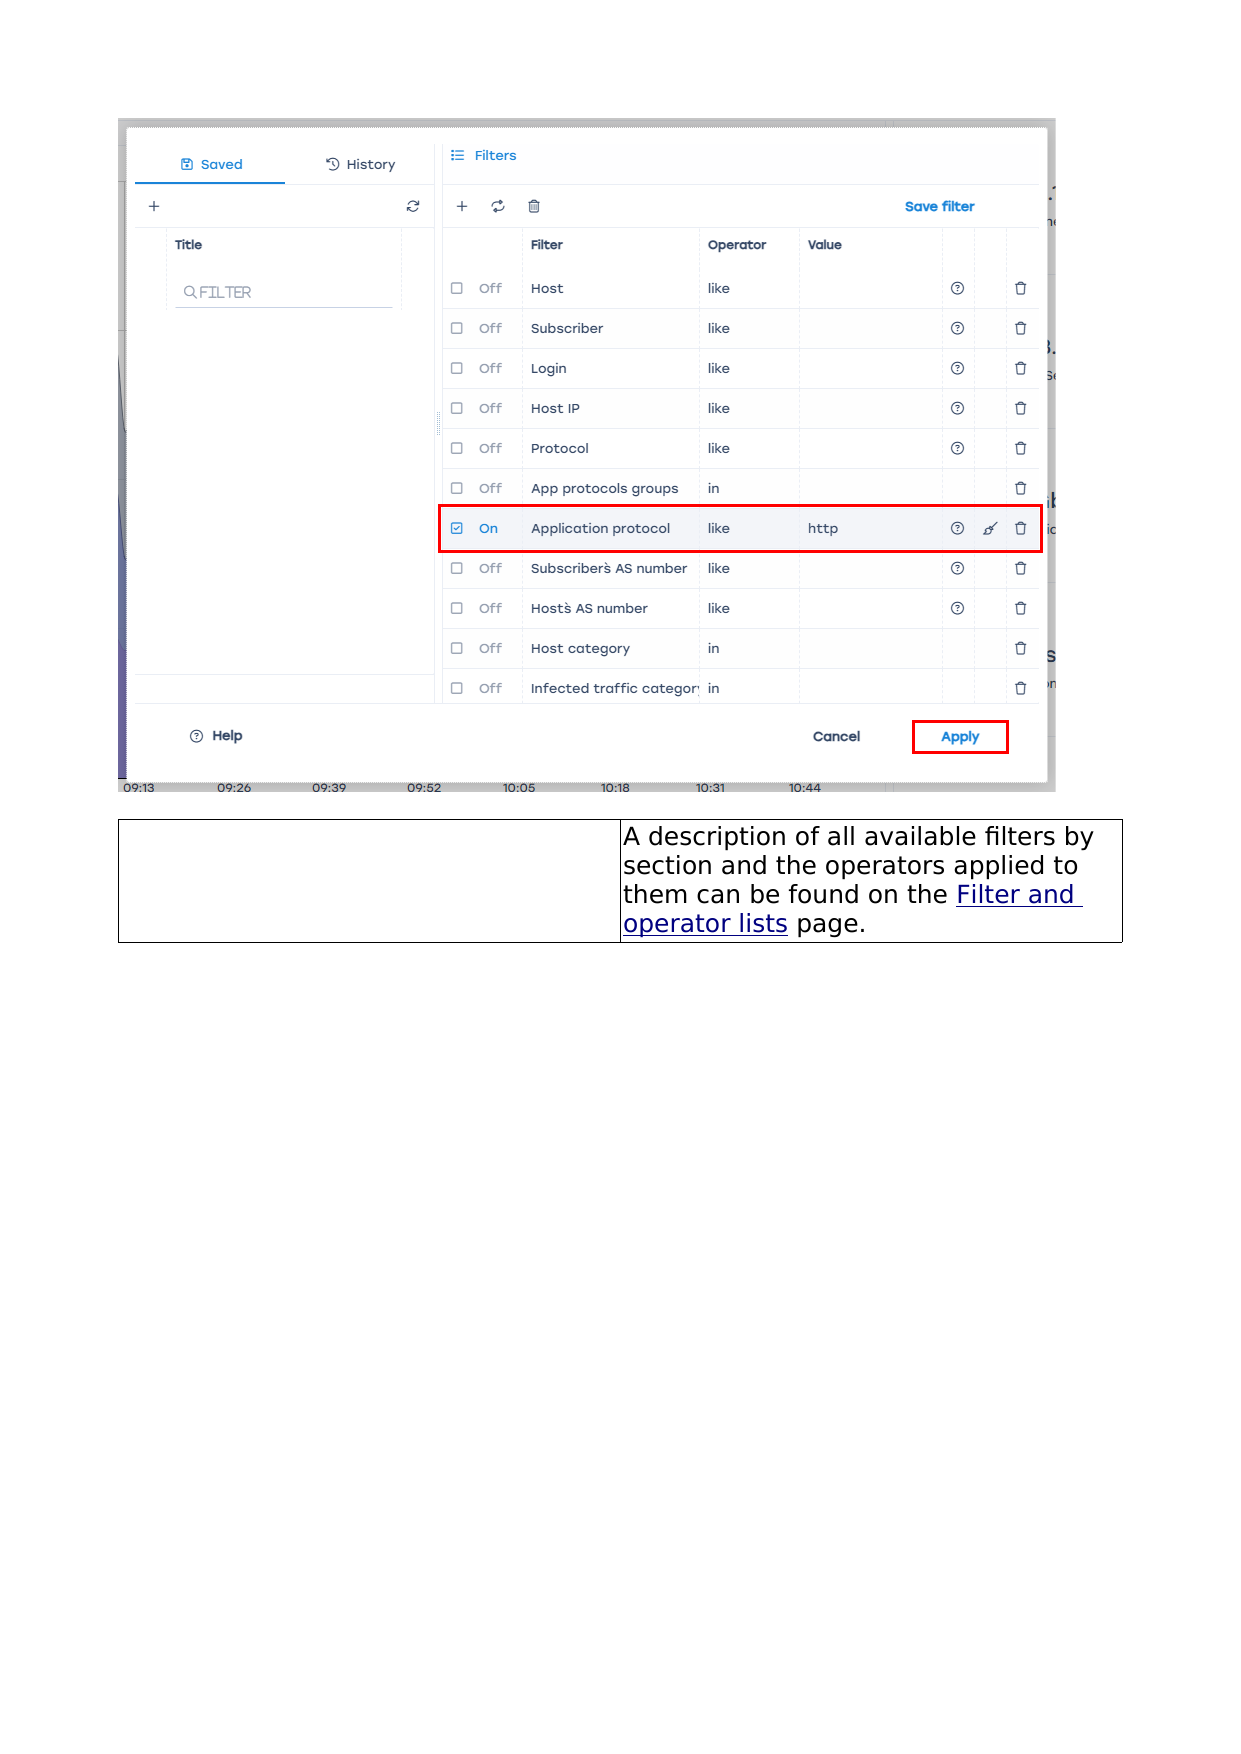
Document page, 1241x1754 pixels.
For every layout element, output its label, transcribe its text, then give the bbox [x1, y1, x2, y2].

table_header A description of all available filters by section and the operators applied to them can be found on the Filter and operator lists page. [621, 820, 1122, 942]
picture [118, 118, 1056, 792]
table_header [119, 820, 620, 942]
